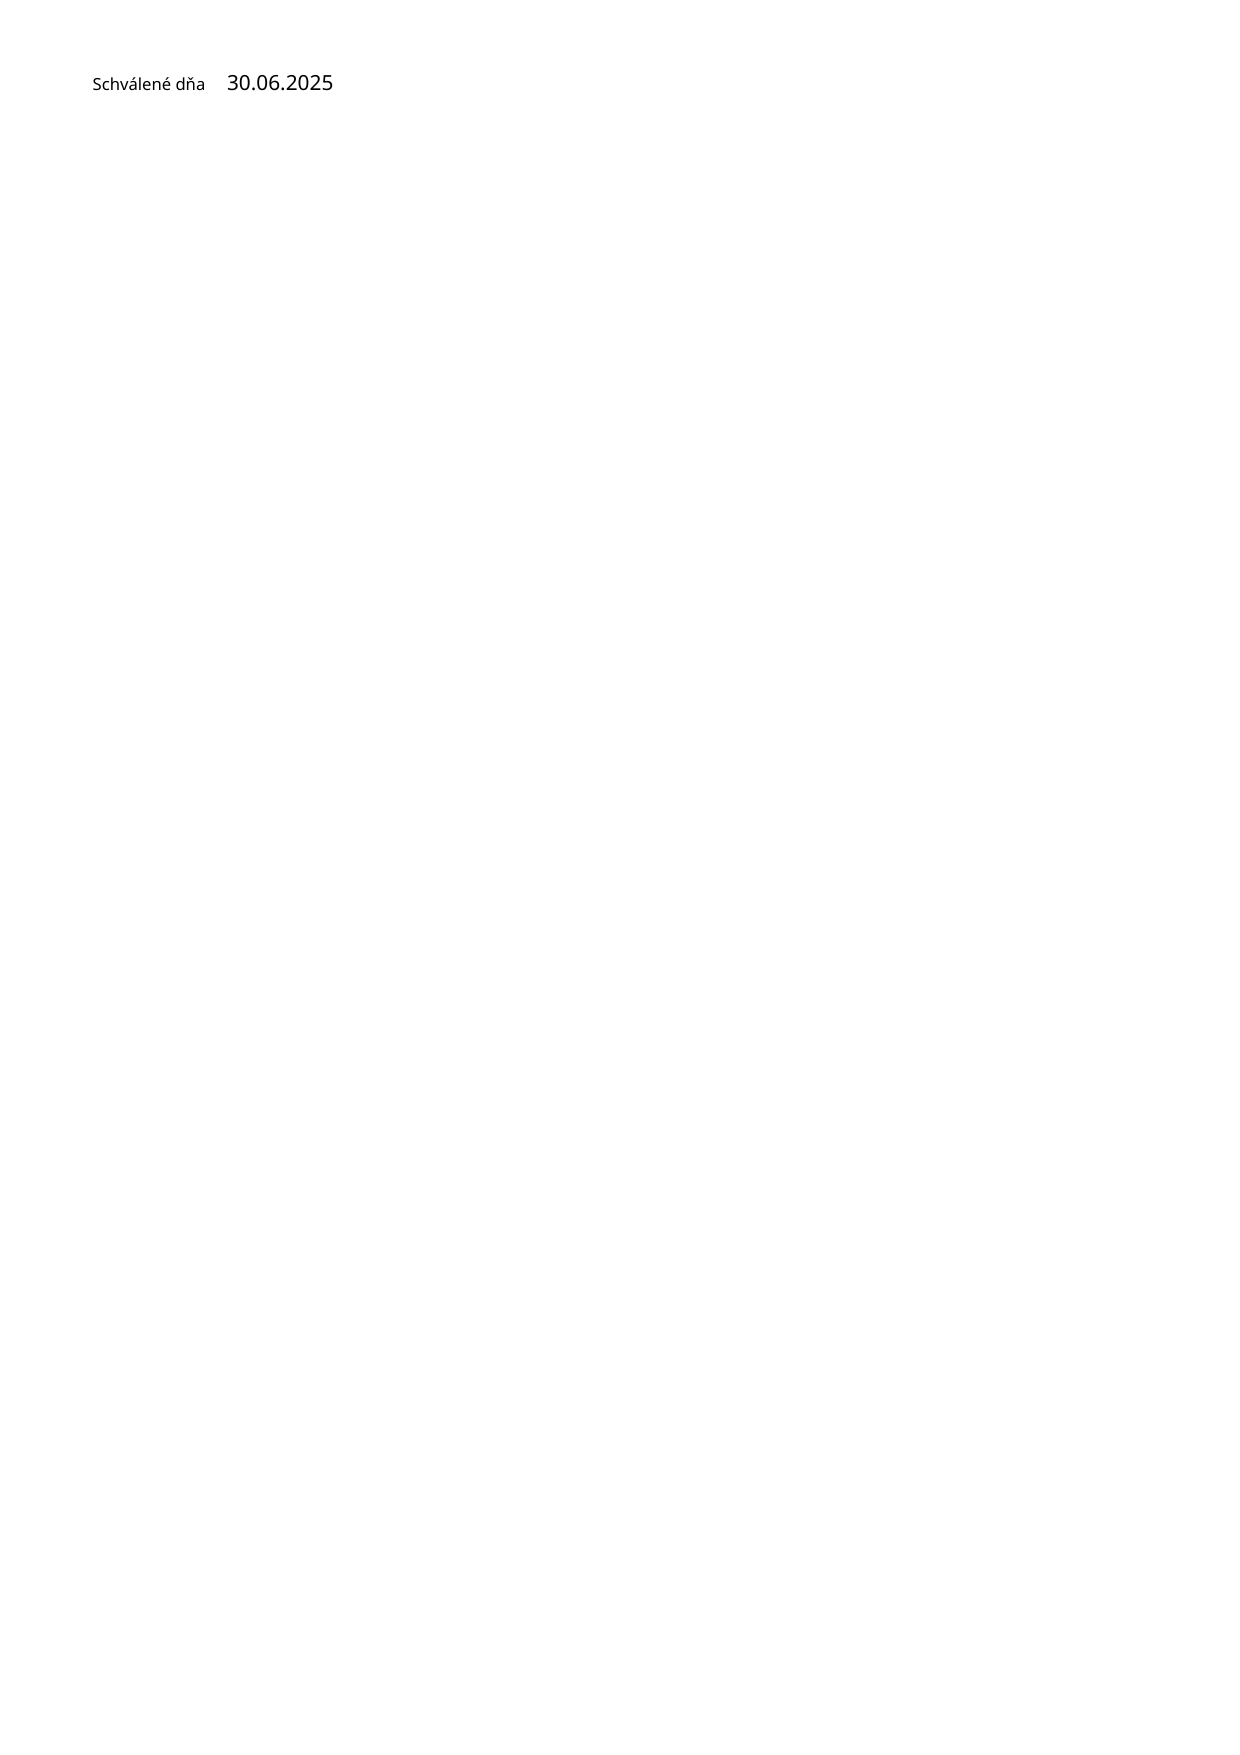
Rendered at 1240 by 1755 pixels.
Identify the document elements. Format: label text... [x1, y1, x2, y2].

text Schválené dňa 30.06.2025 [92, 68, 1108, 97]
